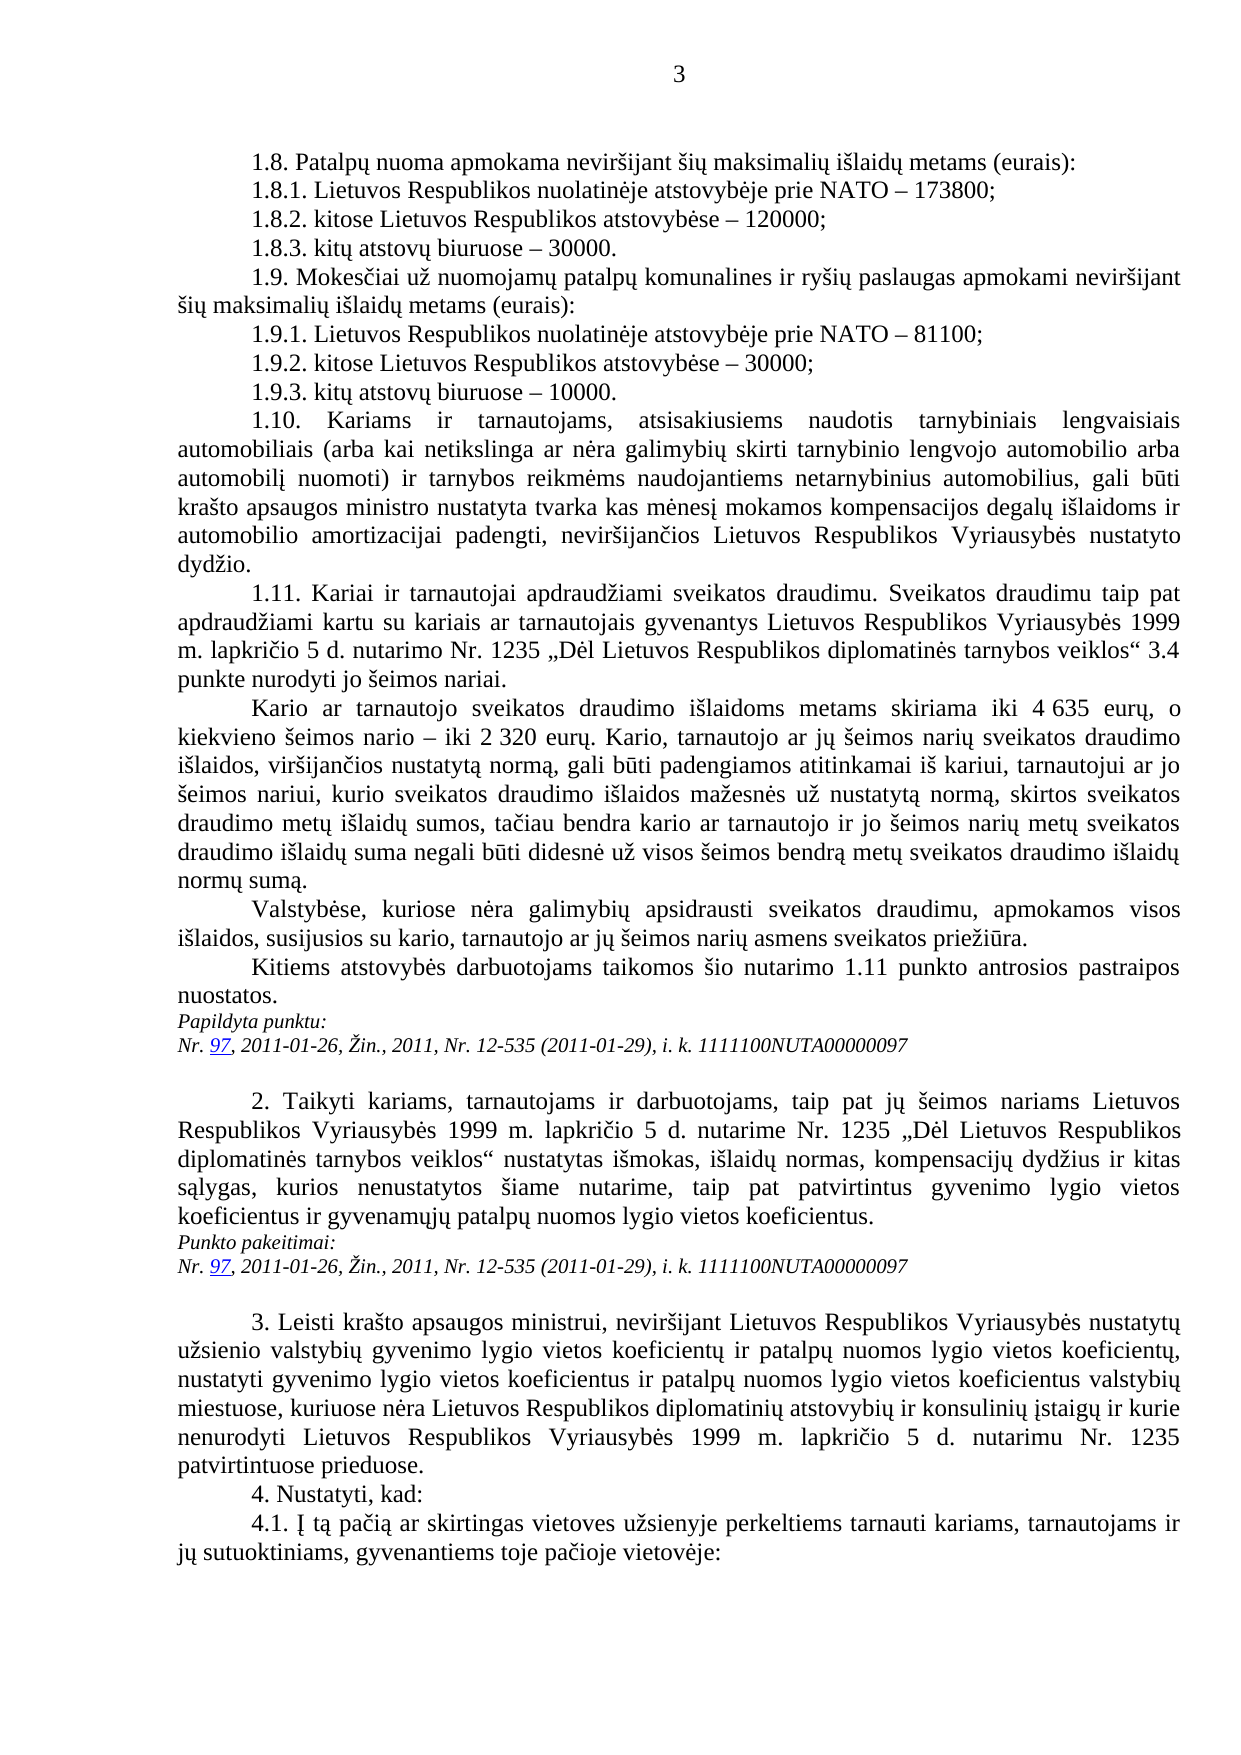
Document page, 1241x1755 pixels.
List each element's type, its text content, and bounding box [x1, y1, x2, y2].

text 3. Leisti krašto apsaugos ministrui, neviršijant Lietuvos Respublikos Vyriausybės nustatytų užsienio valstybių gyvenimo lygio vietos koeficientų ir patalpų nuomos lygio vietos koeficientų, nustatyti gyvenimo lygio vietos koeficientus ir patalpų nuomos lygio vietos koeficientus valstybių miestuose, kuriuose nėra Lietuvos Respublikos diplomatinių atstovybių ir konsulinių įstaigų ir kurie nenurodyti Lietuvos Respublikos Vyriausybės 1999 m. lapkričio 5 d. nutarimu Nr. 1235 patvirtintuose prieduose. [177, 1307, 1181, 1479]
text 1.9.1. Lietuvos Respublikos nuolatinėje atstovybėje prie NATO – 81100; [177, 319, 1181, 348]
text 4. Nustatyti, kad: [177, 1479, 1181, 1508]
text Papildyta punktu: [177, 1009, 1181, 1033]
text 4.1. Į tą pačią ar skirtingas vietoves užsienyje perkeltiems tarnauti kariams, tarnautojams ir jų sutuoktiniams, gyvenantiems toje pačioje vietovėje: [177, 1508, 1181, 1566]
text 1.8. Patalpų nuoma apmokama neviršijant šių maksimalių išlaidų metams (eurais): [177, 147, 1181, 176]
text Kitiems atstovybės darbuotojams taikomos šio nutarimo 1.11 punkto antrosios pastraipos nuostatos. [177, 952, 1181, 1009]
text 2. Taikyti kariams, tarnautojams ir darbuotojams, taip pat jų šeimos nariams Lietuvos Respublikos Vyriausybės 1999 m. lapkričio 5 d. nutarime Nr. 1235 „Dėl Lietuvos Respublikos diplomatinės tarnybos veiklos“ nustatytas išmokas, išlaidų normas, kompensacijų dydžius ir kitas sąlygas, kurios nenustatytos šiame nutarime, taip pat patvirtintus gyvenimo lygio vietos koeficientus ir gyvenamųjų patalpų nuomos lygio vietos koeficientus. [177, 1086, 1181, 1230]
text Nr. 97, 2011-01-26, Žin., 2011, Nr. 12-535 (2011-01-29), i. k. 1111100NUTA00000097 [177, 1254, 1181, 1278]
text Kario ar tarnautojo sveikatos draudimo išlaidoms metams skiriama iki 4 635 eurų, o kiekvieno šeimos nario – iki 2 320 eurų. Kario, tarnautojo ar jų šeimos narių sveikatos draudimo išlaidos, viršijančios nustatytą normą, gali būti padengiamos atitinkamai iš kariui, tarnautojui ar jo šeimos nariui, kurio sveikatos draudimo išlaidos mažesnės už nustatytą normą, skirtos sveikatos draudimo metų išlaidų sumos, tačiau bendra kario ar tarnautojo ir jo šeimos narių metų sveikatos draudimo išlaidų suma negali būti didesnė už visos šeimos bendrą metų sveikatos draudimo išlaidų normų sumą. [177, 693, 1181, 894]
text 1.11. Kariai ir tarnautojai apdraudžiami sveikatos draudimu. Sveikatos draudimu taip pat apdraudžiami kartu su kariais ar tarnautojais gyvenantys Lietuvos Respublikos Vyriausybės 1999 m. lapkričio 5 d. nutarimo Nr. 1235 „Dėl Lietuvos Respublikos diplomatinės tarnybos veiklos“ 3.4 punkte nurodyti jo šeimos nariai. [177, 578, 1181, 693]
text 1.9.3. kitų atstovų biuruose – 10000. [177, 377, 1181, 406]
text Punkto pakeitimai: [177, 1230, 1181, 1254]
text Nr. 97, 2011-01-26, Žin., 2011, Nr. 12-535 (2011-01-29), i. k. 1111100NUTA00000097 [177, 1033, 1181, 1057]
text 1.10. Kariams ir tarnautojams, atsisakiusiems naudotis tarnybiniais lengvaisiais automobiliais (arba kai netikslinga ar nėra galimybių skirti tarnybinio lengvojo automobilio arba automobilį nuomoti) ir tarnybos reikmėms naudojantiems netarnybinius automobilius, gali būti krašto apsaugos ministro nustatyta tvarka kas mėnesį mokamos kompensacijos degalų išlaidoms ir automobilio amortizacijai padengti, neviršijančios Lietuvos Respublikos Vyriausybės nustatyto dydžio. [177, 406, 1181, 578]
text 1.8.3. kitų atstovų biuruose – 30000. [177, 233, 1181, 262]
text 1.8.2. kitose Lietuvos Respublikos atstovybėse – 120000; [177, 204, 1181, 233]
text Valstybėse, kuriose nėra galimybių apsidrausti sveikatos draudimu, apmokamos visos išlaidos, susijusios su kario, tarnautojo ar jų šeimos narių asmens sveikatos priežiūra. [177, 894, 1181, 952]
text 1.8.1. Lietuvos Respublikos nuolatinėje atstovybėje prie NATO – 173800; [177, 176, 1181, 204]
text 1.9. Mokesčiai už nuomojamų patalpų komunalines ir ryšių paslaugas apmokami neviršijant šių maksimalių išlaidų metams (eurais): [177, 262, 1181, 319]
text 1.9.2. kitose Lietuvos Respublikos atstovybėse – 30000; [177, 348, 1181, 377]
